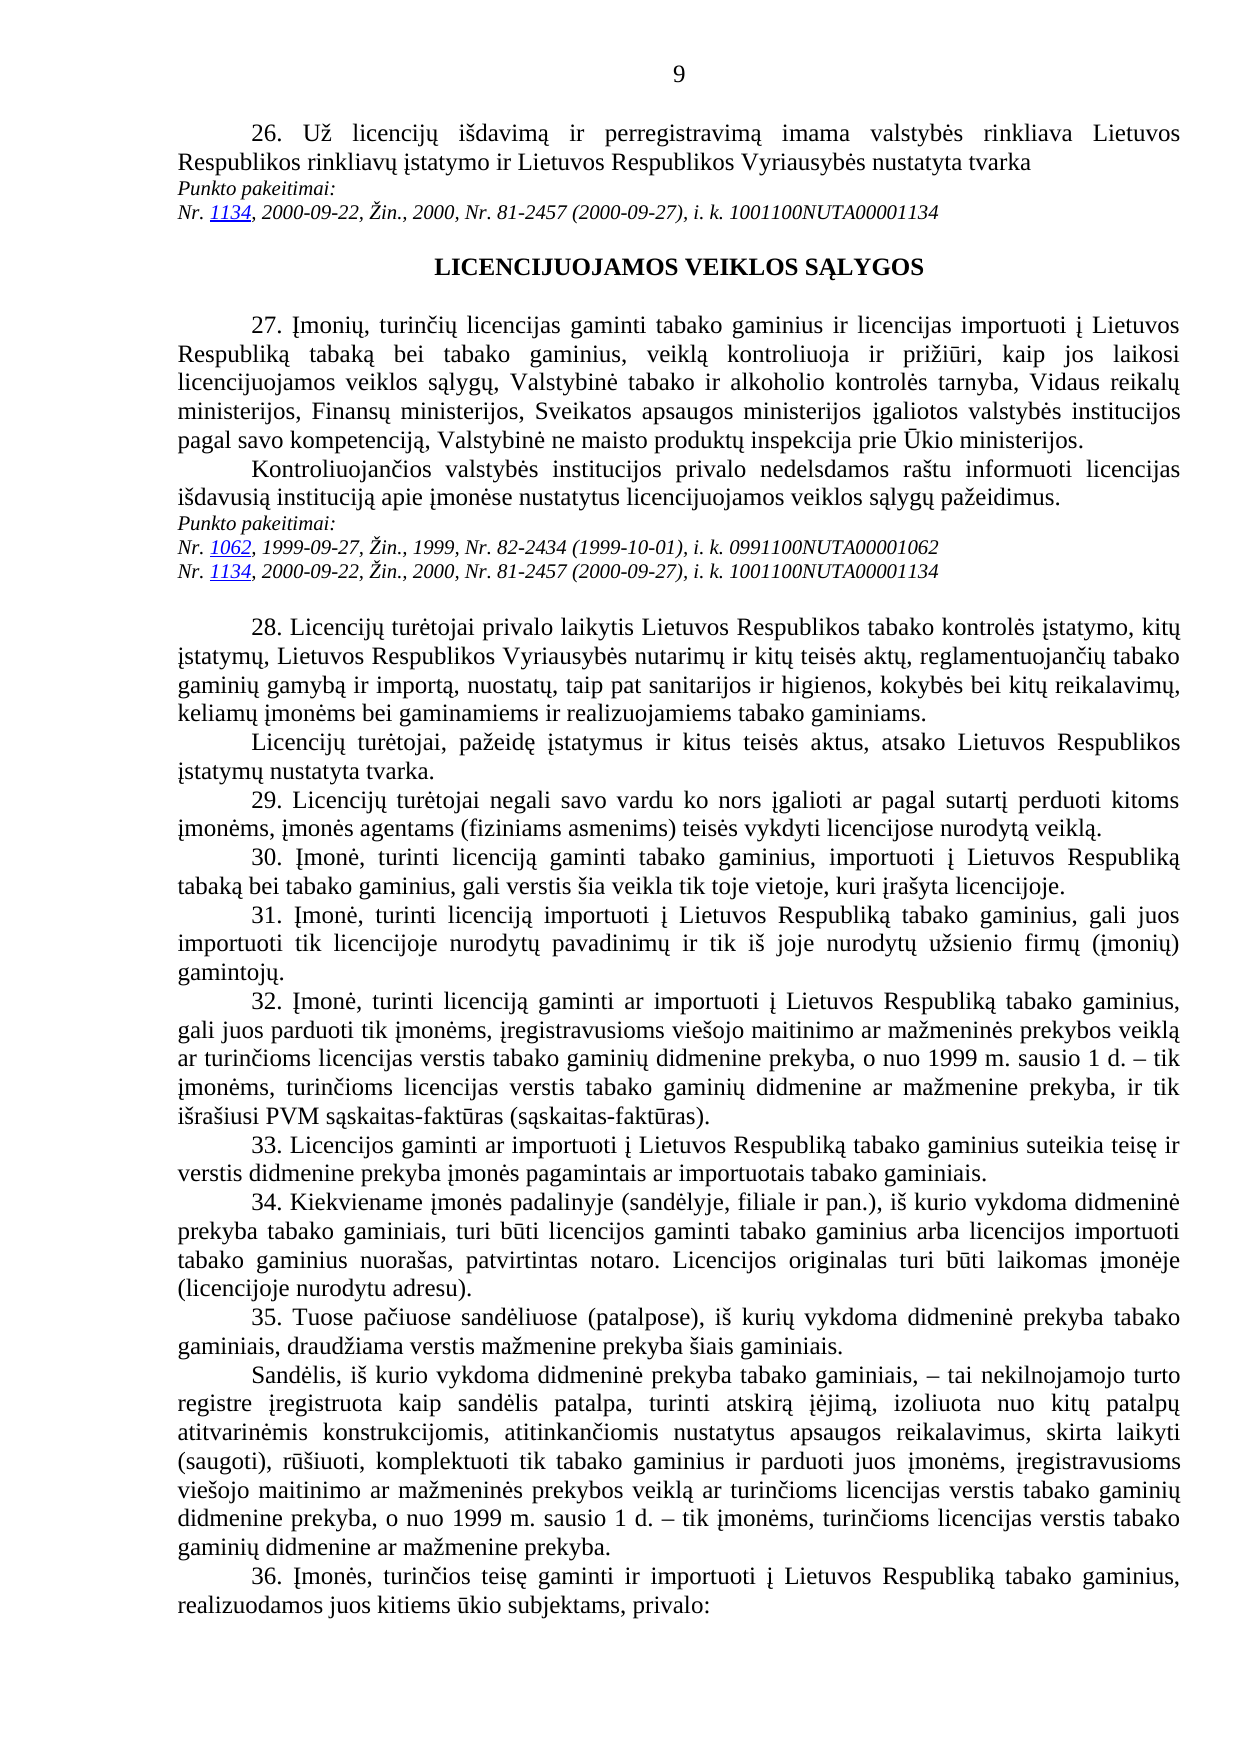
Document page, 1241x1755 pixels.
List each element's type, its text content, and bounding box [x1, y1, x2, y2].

text 28. Licencijų turėtojai privalo laikytis Lietuvos Respublikos tabako kontrolės įstatymo, kitų įstatymų, Lietuvos Respublikos Vyriausybės nutarimų ir kitų teisės aktų, reglamentuojančių tabako gaminių gamybą ir importą, nuostatų, taip pat sanitarijos ir higienos, kokybės bei kitų reikalavimų, keliamų įmonėms bei gaminamiems ir realizuojamiems tabako gaminiams. [177, 612, 1181, 727]
text Punkto pakeitimai: [177, 511, 1181, 535]
text Sandėlis, iš kurio vykdoma didmeninė prekyba tabako gaminiais, – tai nekilnojamojo turto registre įregistruota kaip sandėlis patalpa, turinti atskirą įėjimą, izoliuota nuo kitų patalpų atitvarinėmis konstrukcijomis, atitinkančiomis nustatytus apsaugos reikalavimus, skirta laikyti (saugoti), rūšiuoti, komplektuoti tik tabako gaminius ir parduoti juos įmonėms, įregistravusioms viešojo maitinimo ar mažmeninės prekybos veiklą ar turinčioms licencijas verstis tabako gaminių didmenine prekyba, o nuo 1999 m. sausio 1 d. – tik įmonėms, turinčioms licencijas verstis tabako gaminių didmenine ar mažmenine prekyba. [177, 1360, 1181, 1561]
text Nr. 1134, 2000-09-22, Žin., 2000, Nr. 81-2457 (2000-09-27), i. k. 1001100NUTA00001134 [177, 559, 1181, 583]
text 34. Kiekviename įmonės padalinyje (sandėlyje, filiale ir pan.), iš kurio vykdoma didmeninė prekyba tabako gaminiais, turi būti licencijos gaminti tabako gaminius arba licencijos importuoti tabako gaminius nuorašas, patvirtintas notaro. Licencijos originalas turi būti laikomas įmonėje (licencijoje nurodytu adresu). [177, 1187, 1181, 1302]
text Nr. 1134, 2000-09-22, Žin., 2000, Nr. 81-2457 (2000-09-27), i. k. 1001100NUTA00001134 [177, 200, 1181, 224]
text Nr. 1062, 1999-09-27, Žin., 1999, Nr. 82-2434 (1999-10-01), i. k. 0991100NUTA00001062 [177, 535, 1181, 559]
text 32. Įmonė, turinti licenciją gaminti ar importuoti į Lietuvos Respubliką tabako gaminius, gali juos parduoti tik įmonėms, įregistravusioms viešojo maitinimo ar mažmeninės prekybos veiklą ar turinčioms licencijas verstis tabako gaminių didmenine prekyba, o nuo 1999 m. sausio 1 d. – tik įmonėms, turinčioms licencijas verstis tabako gaminių didmenine ar mažmenine prekyba, ir tik išrašiusi PVM sąskaitas-faktūras (sąskaitas-faktūras). [177, 986, 1181, 1130]
text 29. Licencijų turėtojai negali savo vardu ko nors įgalioti ar pagal sutartį perduoti kitoms įmonėms, įmonės agentams (fiziniams asmenims) teisės vykdyti licencijose nurodytą veiklą. [177, 785, 1181, 842]
text 31. Įmonė, turinti licenciją importuoti į Lietuvos Respubliką tabako gaminius, gali juos importuoti tik licencijoje nurodytų pavadinimų ir tik iš joje nurodytų užsienio firmų (įmonių) gamintojų. [177, 900, 1181, 986]
text Punkto pakeitimai: [177, 176, 1181, 200]
text 36. Įmonės, turinčios teisę gaminti ir importuoti į Lietuvos Respubliką tabako gaminius, realizuodamos juos kitiems ūkio subjektams, privalo: [177, 1561, 1181, 1618]
text 35. Tuose pačiuose sandėliuose (patalpose), iš kurių vykdoma didmeninė prekyba tabako gaminiais, draudžiama verstis mažmenine prekyba šiais gaminiais. [177, 1302, 1181, 1360]
text 33. Licencijos gaminti ar importuoti į Lietuvos Respubliką tabako gaminius suteikia teisę ir verstis didmenine prekyba įmonės pagamintais ar importuotais tabako gaminiais. [177, 1130, 1181, 1187]
text LICENCIJUOJAMOS VEIKLOS SĄLYGOS [177, 252, 1181, 281]
text 30. Įmonė, turinti licenciją gaminti tabako gaminius, importuoti į Lietuvos Respubliką tabaką bei tabako gaminius, gali verstis šia veikla tik toje vietoje, kuri įrašyta licencijoje. [177, 842, 1181, 900]
text Licencijų turėtojai, pažeidę įstatymus ir kitus teisės aktus, atsako Lietuvos Respublikos įstatymų nustatyta tvarka. [177, 727, 1181, 785]
text 26. Už licencijų išdavimą ir perregistravimą imama valstybės rinkliava Lietuvos Respublikos rinkliavų įstatymo ir Lietuvos Respublikos Vyriausybės nustatyta tvarka [177, 118, 1181, 176]
text 27. Įmonių, turinčių licencijas gaminti tabako gaminius ir licencijas importuoti į Lietuvos Respubliką tabaką bei tabako gaminius, veiklą kontroliuoja ir prižiūri, kaip jos laikosi licencijuojamos veiklos sąlygų, Valstybinė tabako ir alkoholio kontrolės tarnyba, Vidaus reikalų ministerijos, Finansų ministerijos, Sveikatos apsaugos ministerijos įgaliotos valstybės institucijos pagal savo kompetenciją, Valstybinė ne maisto produktų inspekcija prie Ūkio ministerijos. [177, 310, 1181, 454]
text Kontroliuojančios valstybės institucijos privalo nedelsdamos raštu informuoti licencijas išdavusią instituciją apie įmonėse nustatytus licencijuojamos veiklos sąlygų pažeidimus. [177, 454, 1181, 511]
